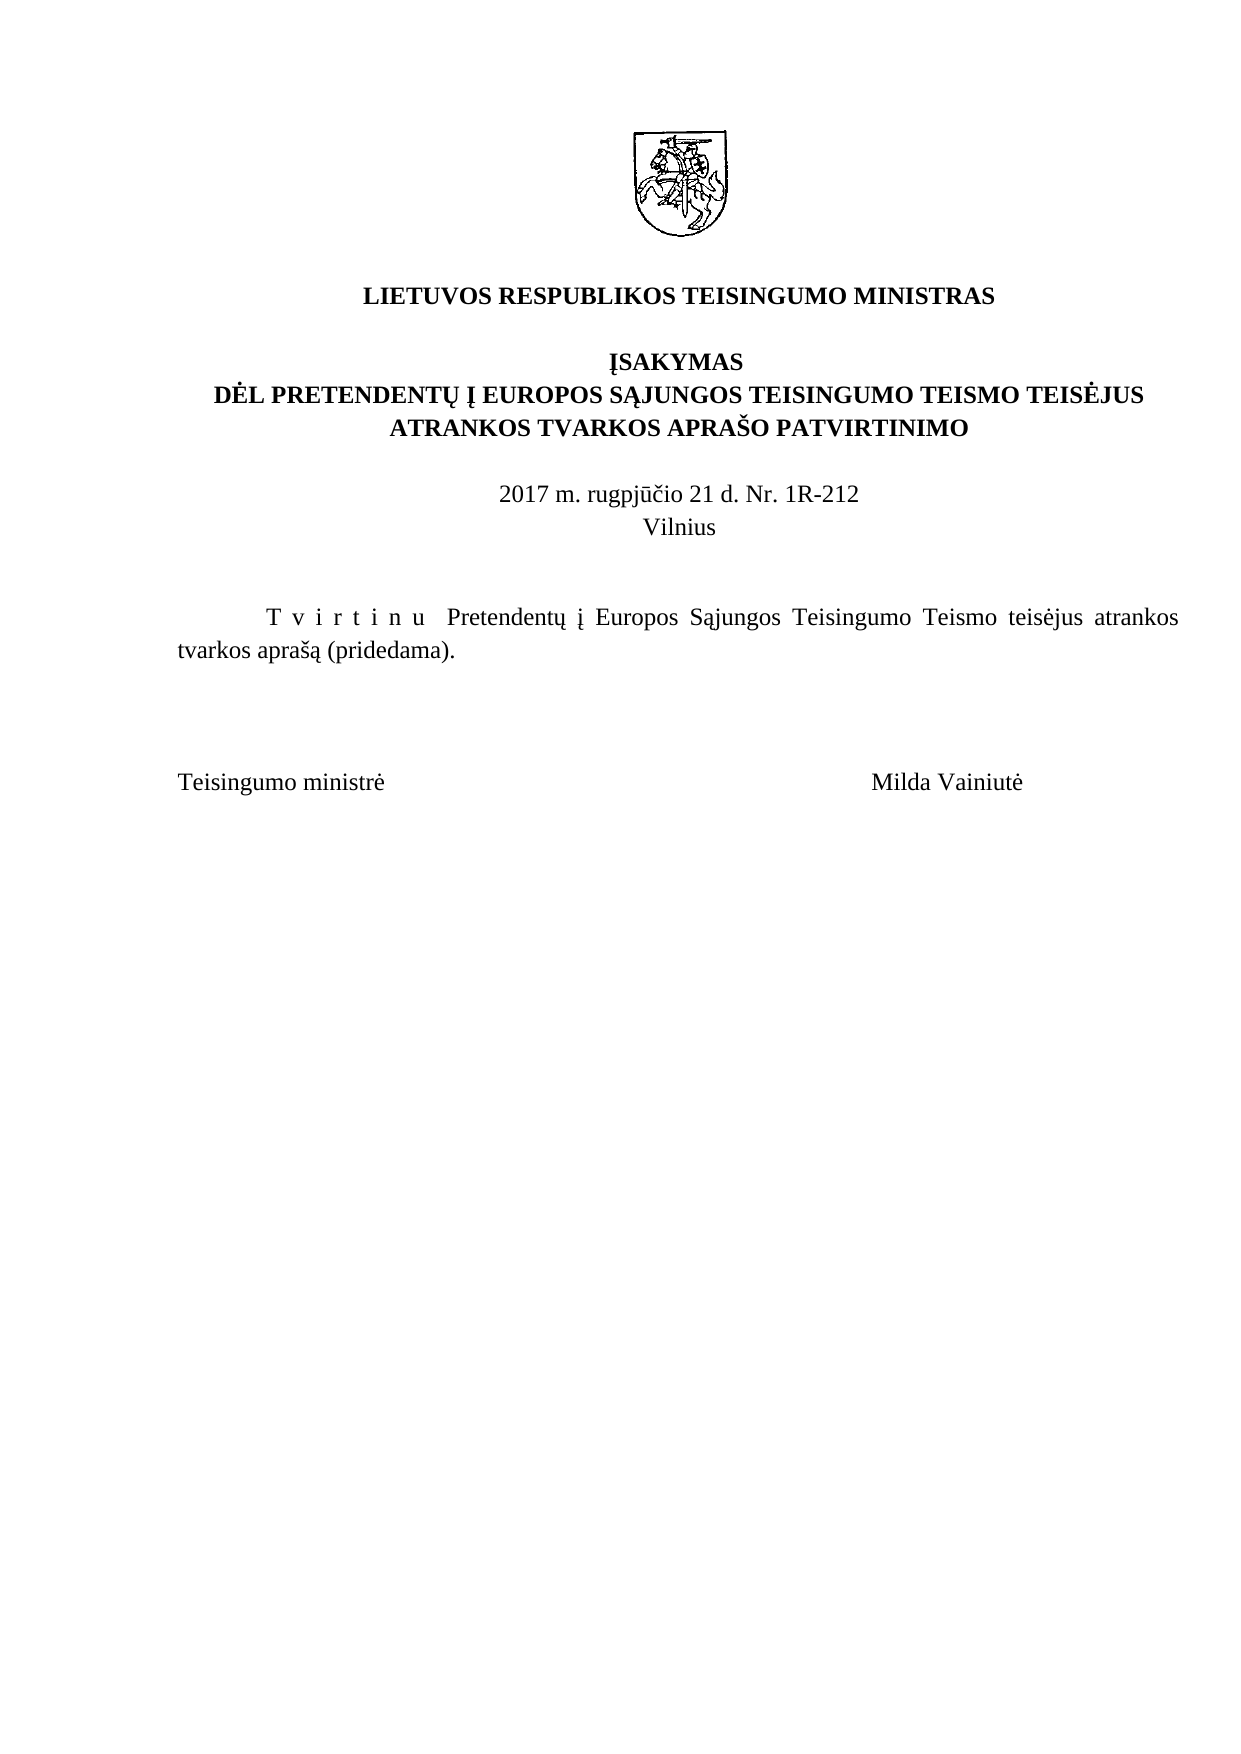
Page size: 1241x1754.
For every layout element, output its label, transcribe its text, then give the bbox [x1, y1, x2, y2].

text Teisingumo ministrė Milda Vainiutė [177, 767, 1181, 796]
text 2017 m. rugpjūčio 21 d. Nr. 1R-212 [177, 479, 1181, 508]
text DĖL PRETENDENTŲ Į EUROPOS SĄJUNGOS TEISINGUMO TEISMO TEISĖJUS ATRANKOS TVARKOS APRAŠO PATVIRTINIMO [177, 380, 1181, 442]
text LIETUVOS RESPUBLIKOS TEISINGUMO MINISTRAS [177, 281, 1181, 309]
text T v i r t i n u Pretendentų į Europos Sąjungos Teisingumo Teismo teisėjus atrankos tvarkos aprašą (pridedama). [177, 602, 1181, 664]
text Vilnius [177, 512, 1181, 541]
text ĮSAKYMAS [177, 347, 1181, 376]
